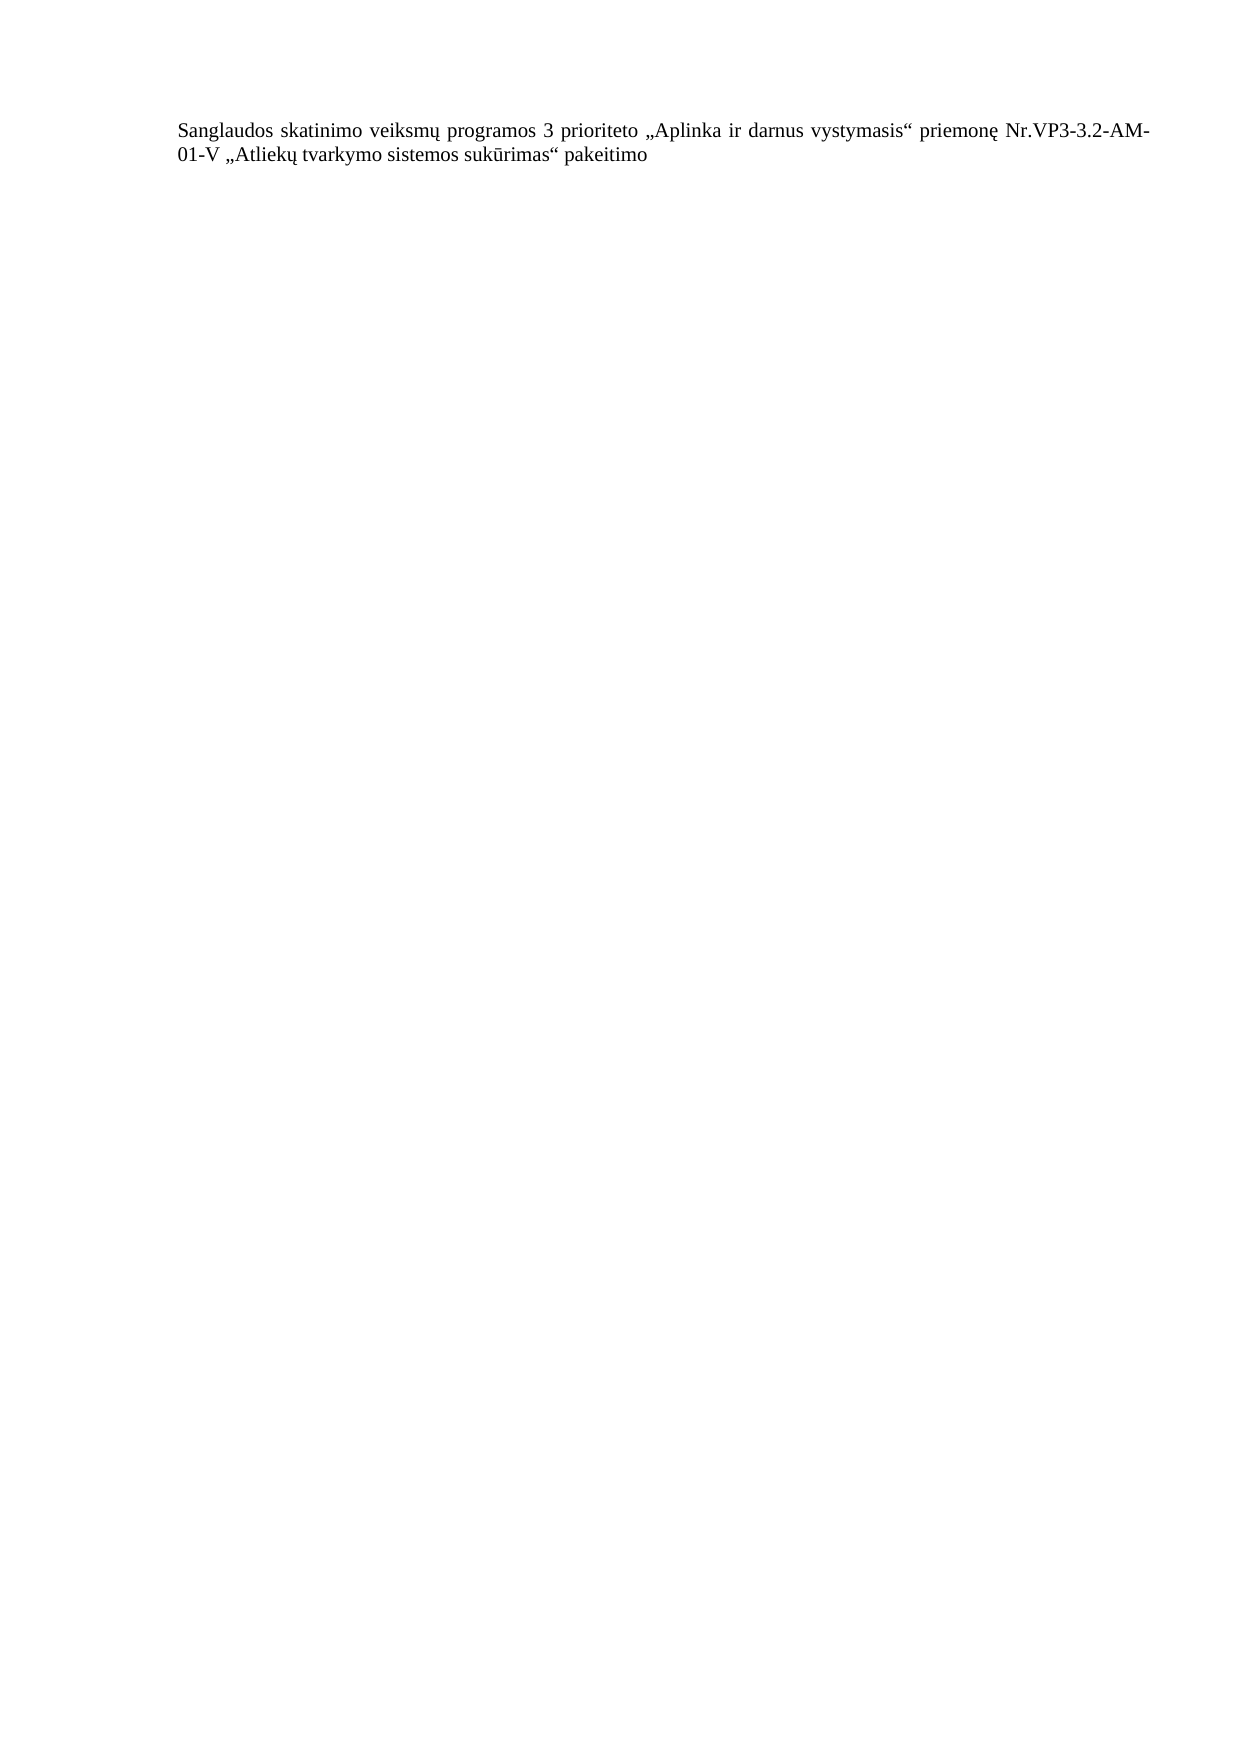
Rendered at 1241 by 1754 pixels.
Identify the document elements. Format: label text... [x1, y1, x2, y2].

text Sanglaudos skatinimo veiksmų programos 3 prioriteto „Aplinka ir darnus vystymasis“ priemonę Nr.VP3-3.2-AM-01-V „Atliekų tvarkymo sistemos sukūrimas“ pakeitimo [177, 118, 1152, 166]
